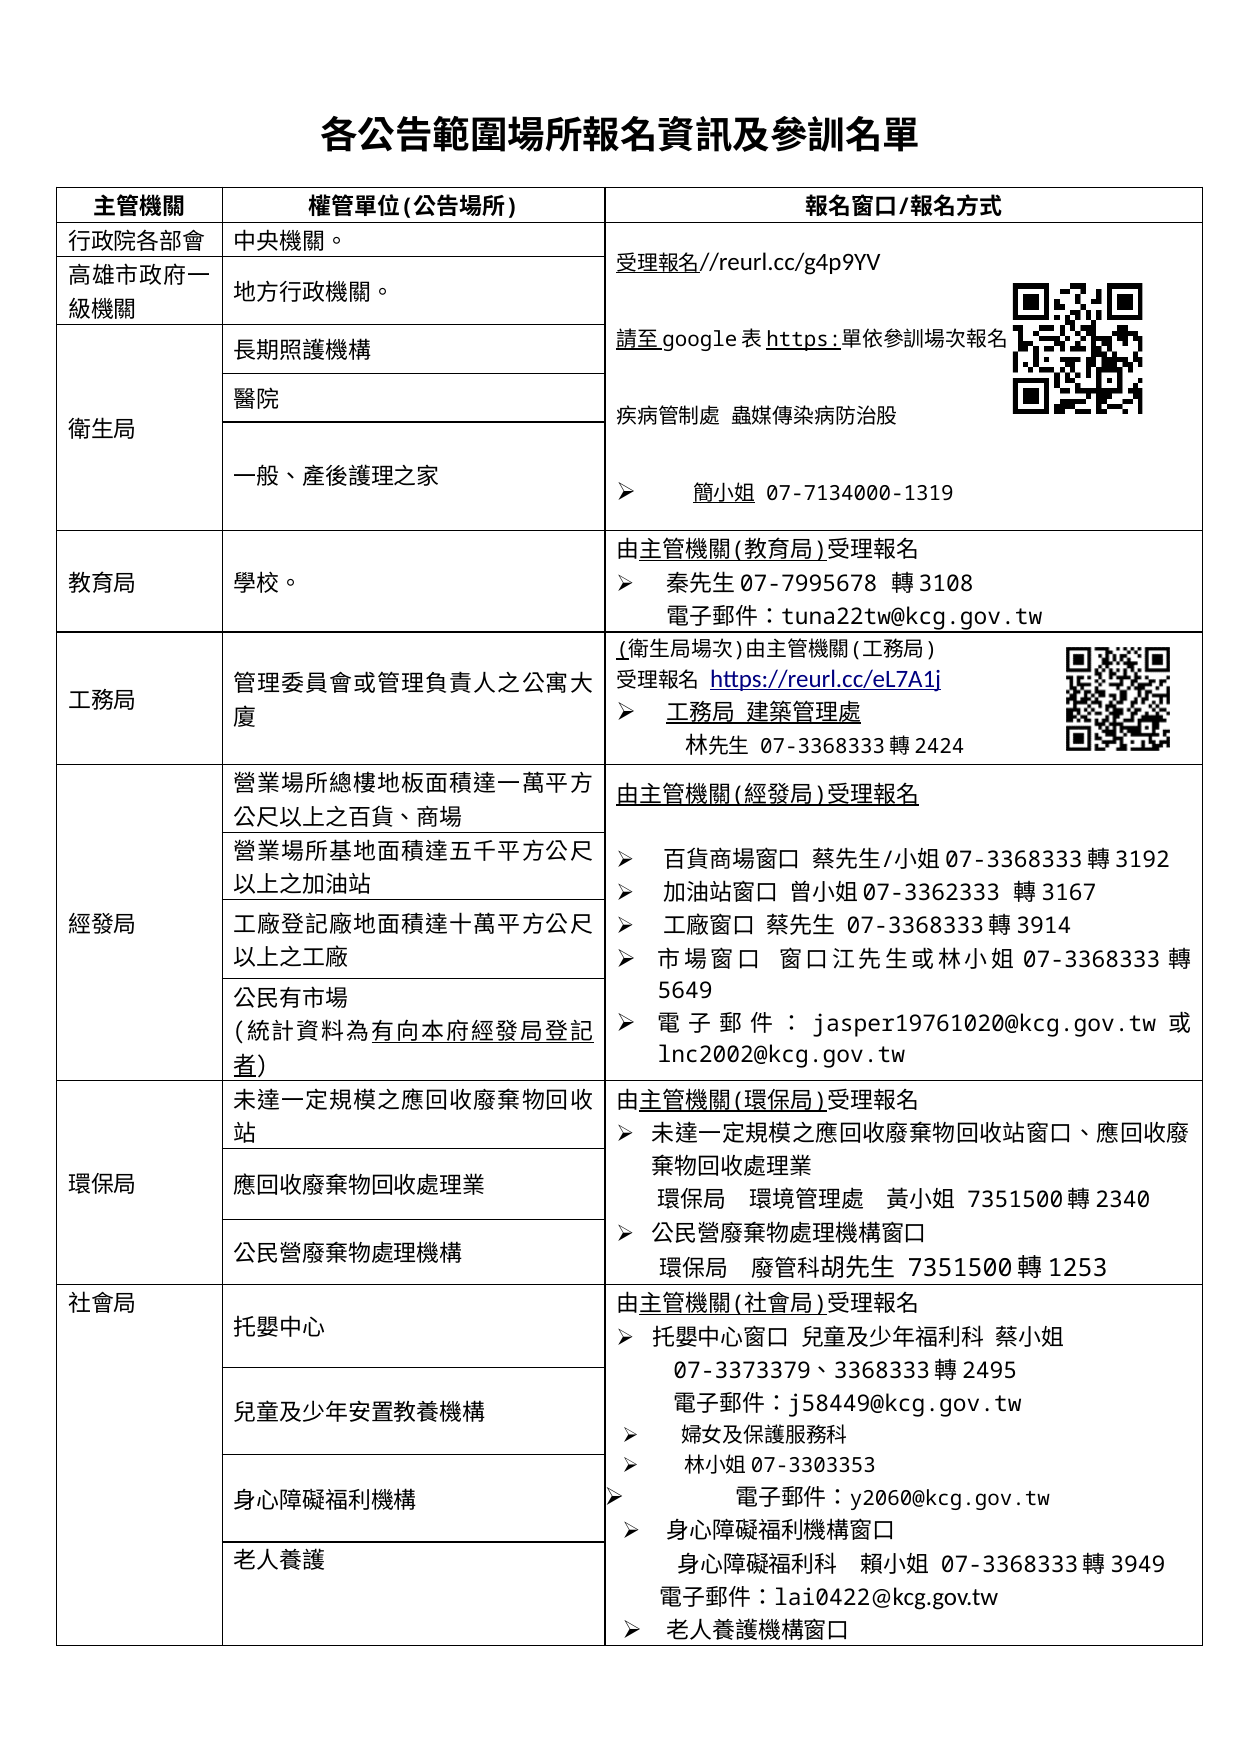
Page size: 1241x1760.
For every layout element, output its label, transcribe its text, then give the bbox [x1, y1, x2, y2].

table_cell 工務局 [57, 633, 222, 764]
table_cell 營業場所基地面積達五千平方公尺以上之加油站 [223, 833, 604, 899]
text 各公告範圍場所報名資訊及參訓名單 [75, 105, 1165, 159]
table_cell 由主管機關(環保局)受理報名 未達一定規模之應回收廢棄物回收站窗口、應回收廢棄物回收處理業 環保局 環境管理處 黃小姐 7351500轉2340 公民營廢棄物處理機構窗口 環保局 廢管科胡先生 7351500轉1253 [606, 1081, 1202, 1284]
table_cell 社會局 [57, 1285, 222, 1645]
table_cell 教育局 [57, 531, 222, 631]
table_cell 高雄市政府一級機關 [57, 257, 222, 324]
table_cell 兒童及少年安置教養機構 [223, 1368, 604, 1454]
table_header 權管單位(公告場所) [223, 188, 604, 222]
table_cell 經發局 [57, 765, 222, 1080]
table_cell 醫院 [223, 374, 604, 421]
table_header 主管機關 [57, 188, 222, 222]
table_cell 公民有市場 (統計資料為有向本府經發局登記者) [223, 979, 604, 1080]
picture [1062, 643, 1174, 755]
table_cell 托嬰中心 [223, 1285, 604, 1367]
table_cell 學校。 [223, 531, 604, 631]
table_cell 公民營廢棄物處理機構 [223, 1220, 604, 1284]
table_cell 中央機關。 [223, 223, 604, 256]
table_cell 由主管機關(教育局)受理報名 秦先生07-7995678 轉3108 電子郵件：tuna22tw@kcg.gov.tw [606, 531, 1202, 631]
table_cell 應回收廢棄物回收處理業 [223, 1149, 604, 1218]
table_header 報名窗口/報名方式 [606, 188, 1202, 222]
table_cell 由主管機關(社會局)受理報名 托嬰中心窗口 兒童及少年福利科 蔡小姐 07-3373379、3368333轉2495 電子郵件：j58449@kcg.gov.tw 婦女及保護服務科 林小姐07-3303353 電子郵件：y2060@kcg.gov.tw 身心障礙福利機構窗口 身心障礙福利科 賴小姐 07-3368333轉3949 電子郵件：lai0422@kcg.gov.tw 老人養護機構窗口 老人福利科 蔡小姐 07-3368333轉2442 電子郵件：tsai758@kcg.gov.tw [606, 1285, 1202, 1645]
table_cell 長期照護機構 [223, 325, 604, 373]
table_cell 未達一定規模之應回收廢棄物回收站 [223, 1081, 604, 1148]
table_cell 受理報名//reurl.cc/g4p9YV 請至google表https:單依參訓場次報名 疾病管制處 蟲媒傳染病防治股 簡小姐 07-7134000-1319 [606, 223, 1202, 529]
table_cell (衛生局場次)由主管機關(工務局) 受理報名 https://reurl.cc/eL7A1j 工務局 建築管理處 林先生 07-3368333轉2424 [606, 633, 1202, 764]
table_cell 身心障礙福利機構 [223, 1455, 604, 1541]
table_cell 管理委員會或管理負責人之公寓大廈 [223, 633, 604, 764]
table_cell 工廠登記廠地面積達十萬平方公尺以上之工廠 [223, 900, 604, 978]
table_cell 行政院各部會 [57, 223, 222, 256]
table_cell 一般、產後護理之家 [223, 423, 604, 529]
picture [1012, 283, 1143, 414]
table_cell 老人養護 [223, 1543, 604, 1645]
table_cell 地方行政機關。 [223, 257, 604, 324]
table_cell 營業場所總樓地板面積達一萬平方公尺以上之百貨、商場 [223, 765, 604, 832]
table_cell 衛生局 [57, 325, 222, 529]
table_cell 環保局 [57, 1081, 222, 1284]
table_cell 由主管機關(經發局)受理報名 百貨商場窗口 蔡先生/小姐07-3368333轉3192 加油站窗口 曾小姐07-3362333 轉3167 工廠窗口 蔡先生 07-3368333轉3914 市場窗口 窗口江先生或林小姐07-3368333轉5649 電子郵件：jasper19761020@kcg.gov.tw或 lnc2002@kcg.gov.tw [606, 765, 1202, 1080]
